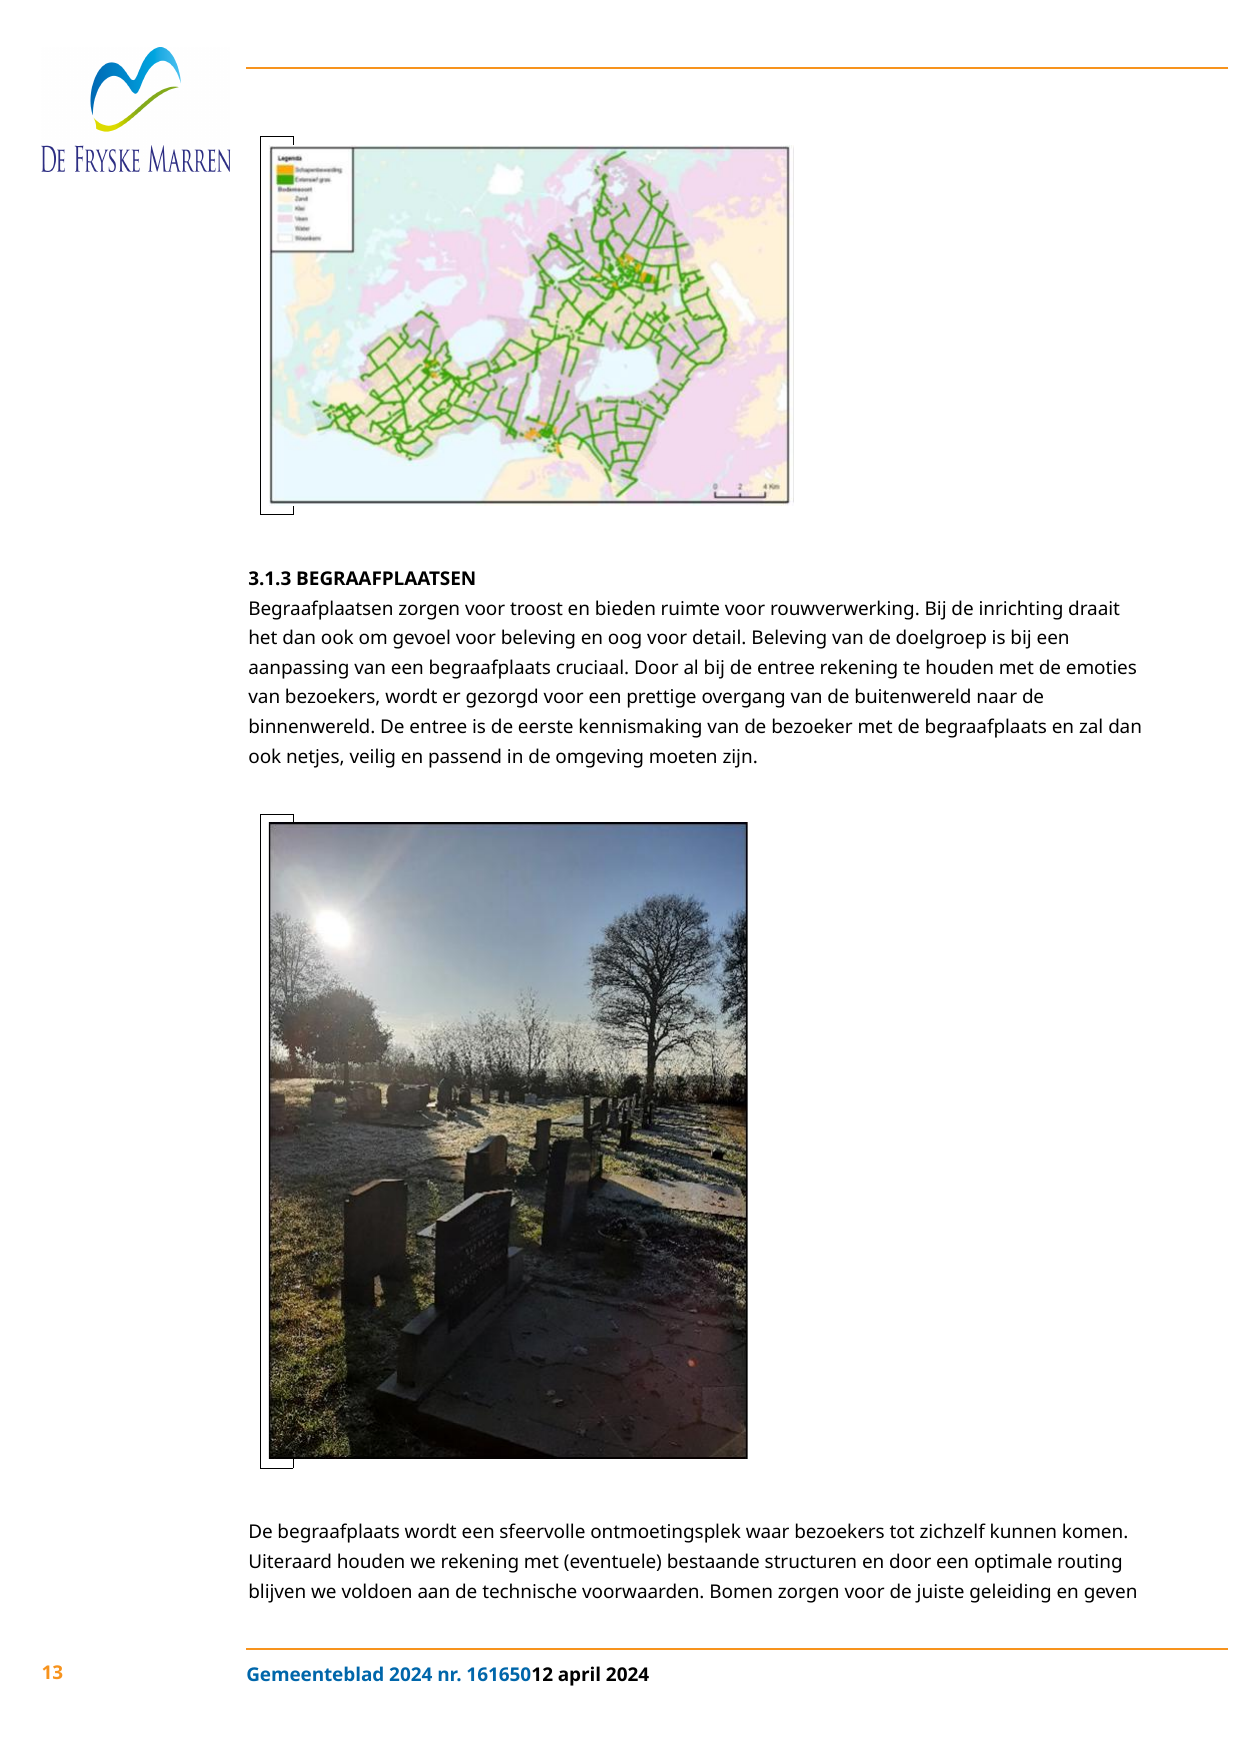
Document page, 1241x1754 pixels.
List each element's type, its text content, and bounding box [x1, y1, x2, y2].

picture [41, 47, 231, 172]
text Begraafplaatsen zorgen voor troost en bieden ruimte voor rouwverwerking. Bij de inrichting draait het dan ook om gevoel voor beleving en oog voor detail. Beleving van de doelgroep is bij een aanpassing van een begraafplaats cruciaal. Door al bij de entree rekening te houden met de emoties van bezoekers, wordt er gezorgd voor een prettige overgang van de buitenwereld naar de binnenwereld. De entree is de eerste kennismaking van de bezoeker met de begraafplaats en zal dan ook netjes, veilig en passend in de omgeving moeten zijn. [248, 595, 1152, 768]
text De begraafplaats wordt een sfeervolle ontmoetingsplek waar bezoekers tot zichzelf kunnen komen. Uiteraard houden we rekening met (eventuele) bestaande structuren en door een optimale routing blijven we voldoen aan de technische voorwaarden. Bomen zorgen voor de juiste geleiding en geven [248, 1519, 1152, 1604]
picture [268, 822, 748, 1459]
picture [268, 145, 794, 506]
text 3.1.3 BEGRAAFPLAATSEN [248, 565, 1152, 591]
